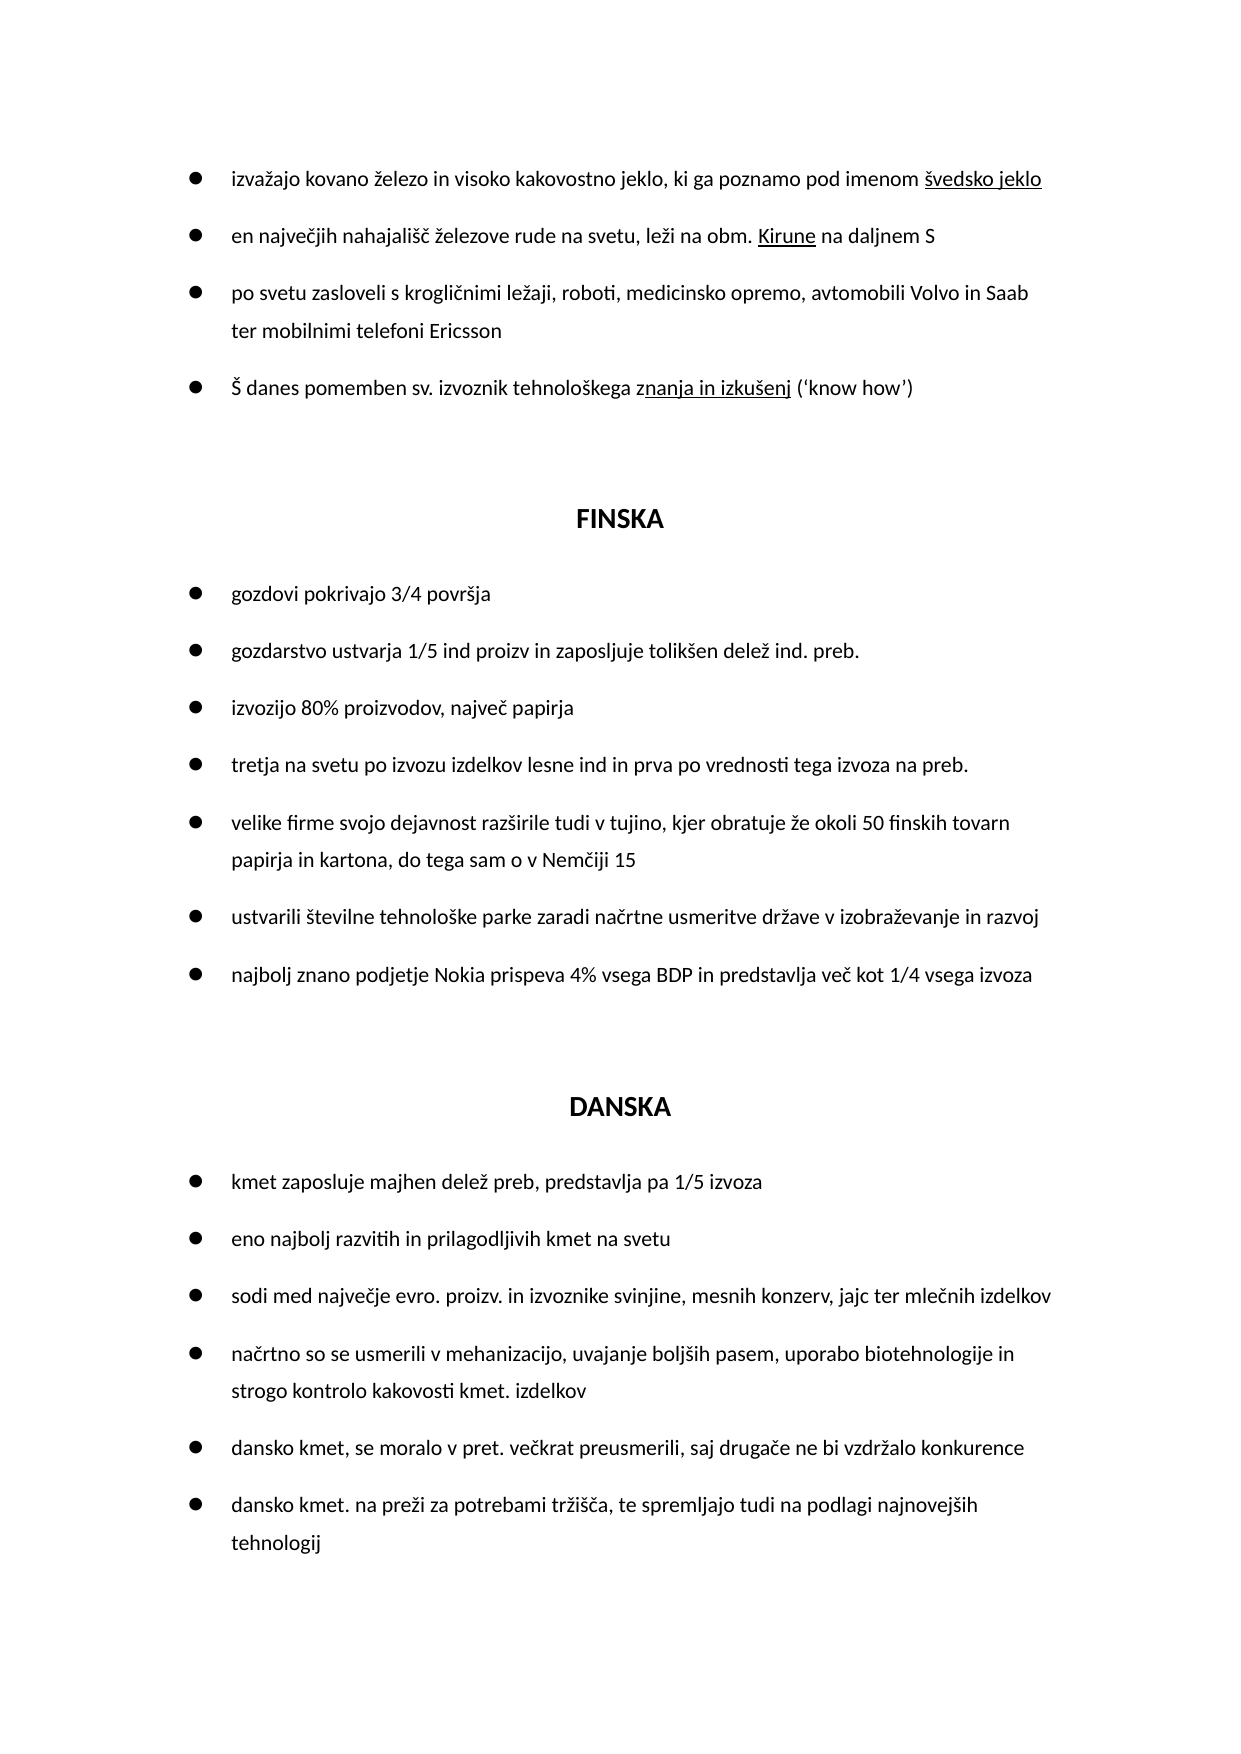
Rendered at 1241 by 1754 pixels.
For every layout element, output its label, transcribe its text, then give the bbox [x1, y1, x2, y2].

list ustvarili številne tehnološke parke zaradi načrtne usmeritve države v izobraževanje in razvoj [187, 901, 1053, 933]
list eno najbolj razvitih in prilagodljivih kmet na svetu [187, 1222, 1053, 1255]
list najbolj znano podjetje Nokia prispeva 4% vsega BDP in predstavlja več kot 1/4 vsega izvoza [187, 958, 1053, 990]
text DANSKA [187, 1074, 1053, 1139]
list tretja na svetu po izvozu izdelkov lesne ind in prva po vrednosti tega izvoza na preb. [187, 749, 1053, 781]
list po svetu zasloveli s krogličnimi ležaji, roboti, medicinsko opremo, avtomobili Volvo in Saab ter mobilnimi telefoni Ericsson [187, 277, 1053, 346]
list Š danes pomemben sv. izvoznik tehnološkega znanja in izkušenj (‘know how’) [187, 371, 1053, 404]
list en največjih nahajališč železove rude na svetu, leži na obm. Kirune na daljnem S [187, 219, 1053, 252]
list dansko kmet, se moralo v pret. večkrat preusmerili, saj drugače ne bi vzdržalo konkurence [187, 1431, 1053, 1464]
list izvažajo kovano železo in visoko kakovostno jeklo, ki ga poznamo pod imenom švedsko jeklo [187, 162, 1053, 194]
list gozdarstvo ustvarja 1/5 ind proizv in zaposljuje tolikšen delež ind. preb. [187, 634, 1053, 667]
list gozdovi pokrivajo 3/4 površja [187, 577, 1053, 609]
list načrtno so se usmerili v mehanizacijo, uvajanje boljših pasem, uporabo biotehnologije in strogo kontrolo kakovosti kmet. izdelkov [187, 1337, 1053, 1407]
list izvozijo 80% proizvodov, največ papirja [187, 691, 1053, 724]
list kmet zaposluje majhen delež preb, predstavlja pa 1/5 izvoza [187, 1165, 1053, 1197]
list velike firme svojo dejavnost razširile tudi v tujino, kjer obratuje že okoli 50 finskih tovarn papirja in kartona, do tega sam o v Nemčiji 15 [187, 806, 1053, 876]
text FINSKA [187, 486, 1053, 551]
list dansko kmet. na preži za potrebami tržišča, te spremljajo tudi na podlagi najnovejših tehnologij [187, 1489, 1053, 1558]
list sodi med največje evro. proizv. in izvoznike svinjine, mesnih konzerv, jajc ter mlečnih izdelkov [187, 1279, 1053, 1312]
